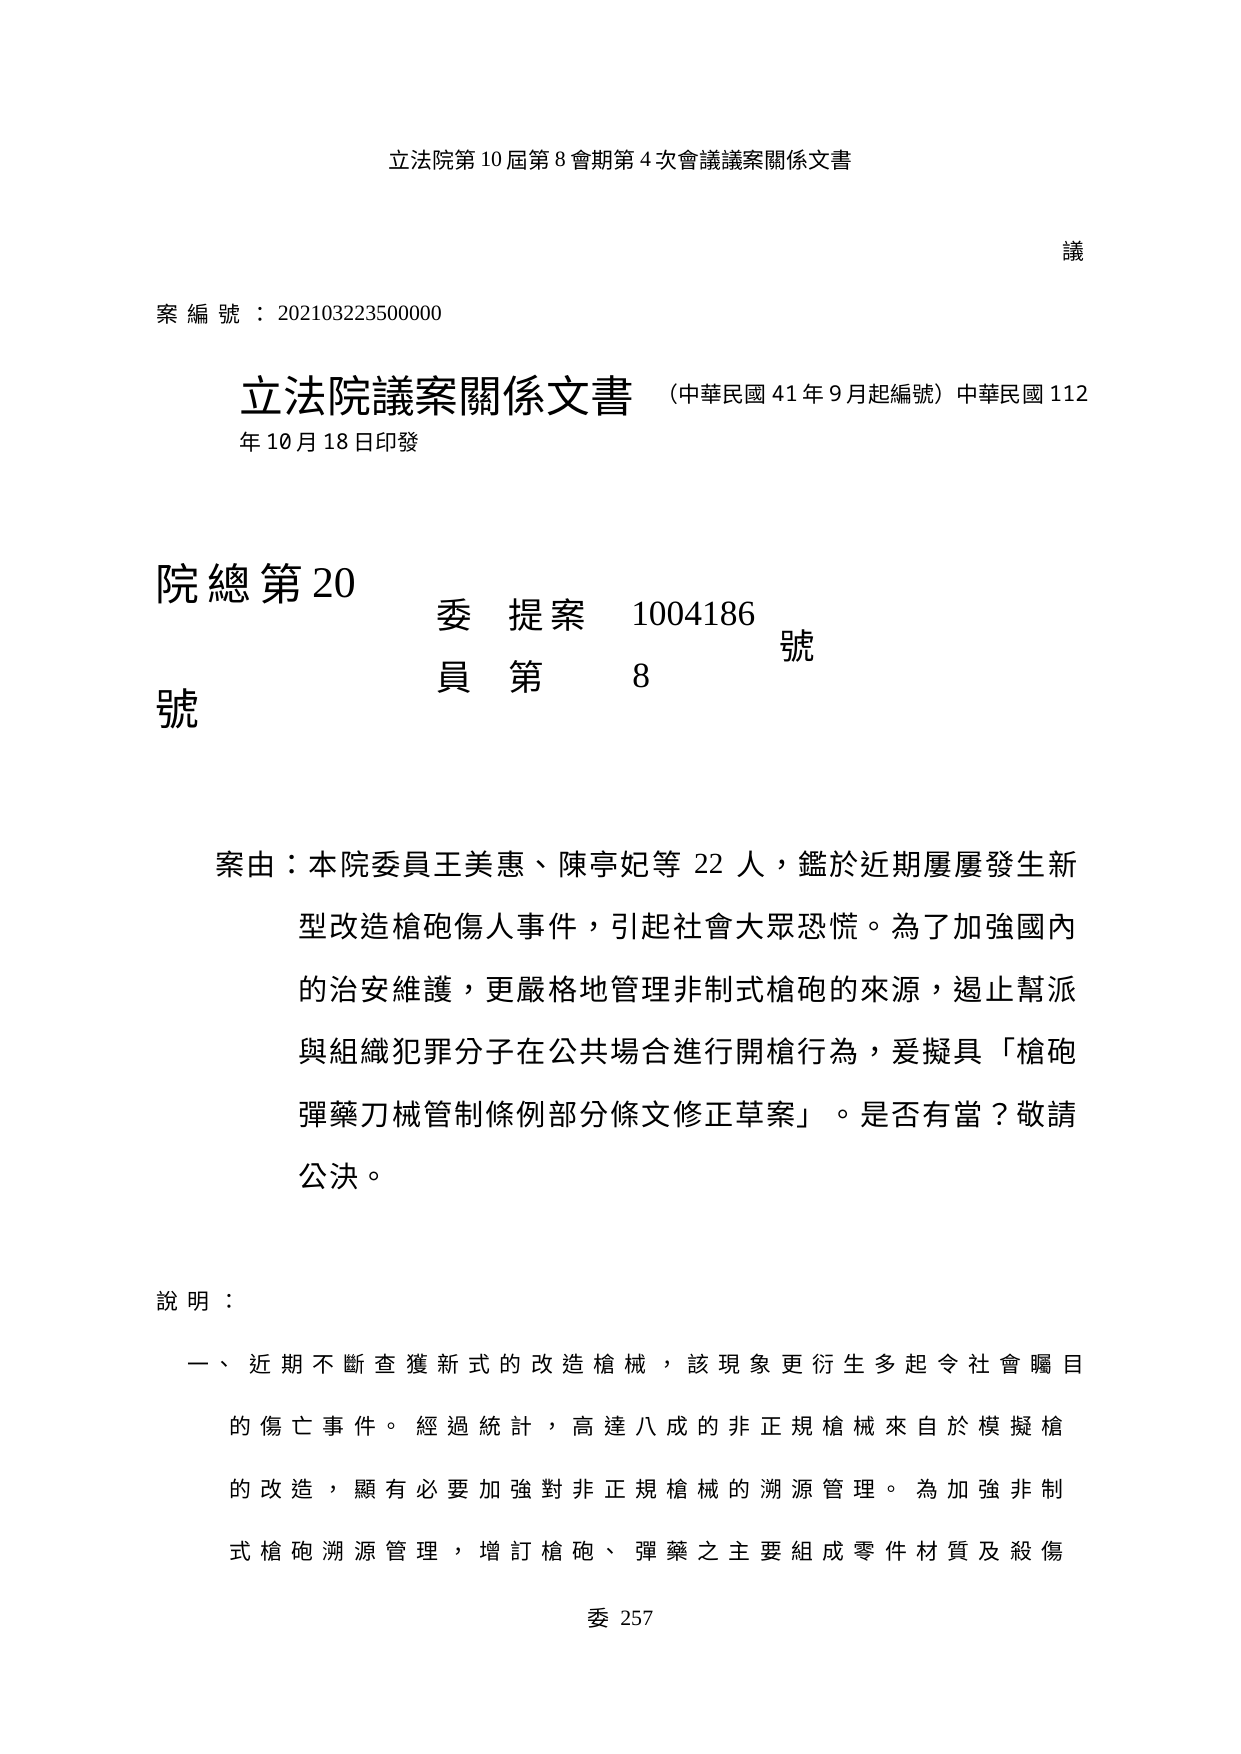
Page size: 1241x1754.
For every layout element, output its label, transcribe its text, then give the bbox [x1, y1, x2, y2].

table_header 10041868 [609, 519, 772, 769]
text 案由：本院委員王美惠、陳亭妃等22人，鑑於近期屢屢發生新型改造槍砲傷人事件，引起社會大眾恐慌。為了加強國內的治安維護，更嚴格地管理非制式槍砲的來源，遏止幫派與組織犯罪分子在公共場合進行開槍行為，爰擬具「槍砲彈藥刀械管制條例部分條文修正草案」。是否有當？敬請公決。 [206, 831, 1089, 1206]
table_header [809, 660, 813, 769]
table_header 號 [772, 519, 809, 769]
text 一、近期不斷查獲新式的改造槍械，該現象更衍生多起令社會矚目的傷亡事件。經過統計，高達八成的非正規槍械來自於模擬槍的改造，顯有必要加強對非正規槍械的溯源管理。為加強非制式槍砲溯源管理，增訂槍砲、彈藥之主要組成零件材質及殺傷 [173, 1331, 1089, 1581]
text 說明： [151, 1269, 1089, 1331]
table_header [814, 519, 828, 769]
table_header 院總第20號 [151, 519, 388, 769]
table_header [809, 519, 813, 636]
text 議案編號：202103223500000 [151, 219, 1089, 344]
table_header 委員 [388, 519, 502, 769]
table_header 提案第 [503, 519, 608, 769]
table_header [809, 638, 813, 659]
text 立法院議案關係文書 （中華民國41年9月起編號）中華民國112年10月18日印發 [239, 361, 1089, 456]
